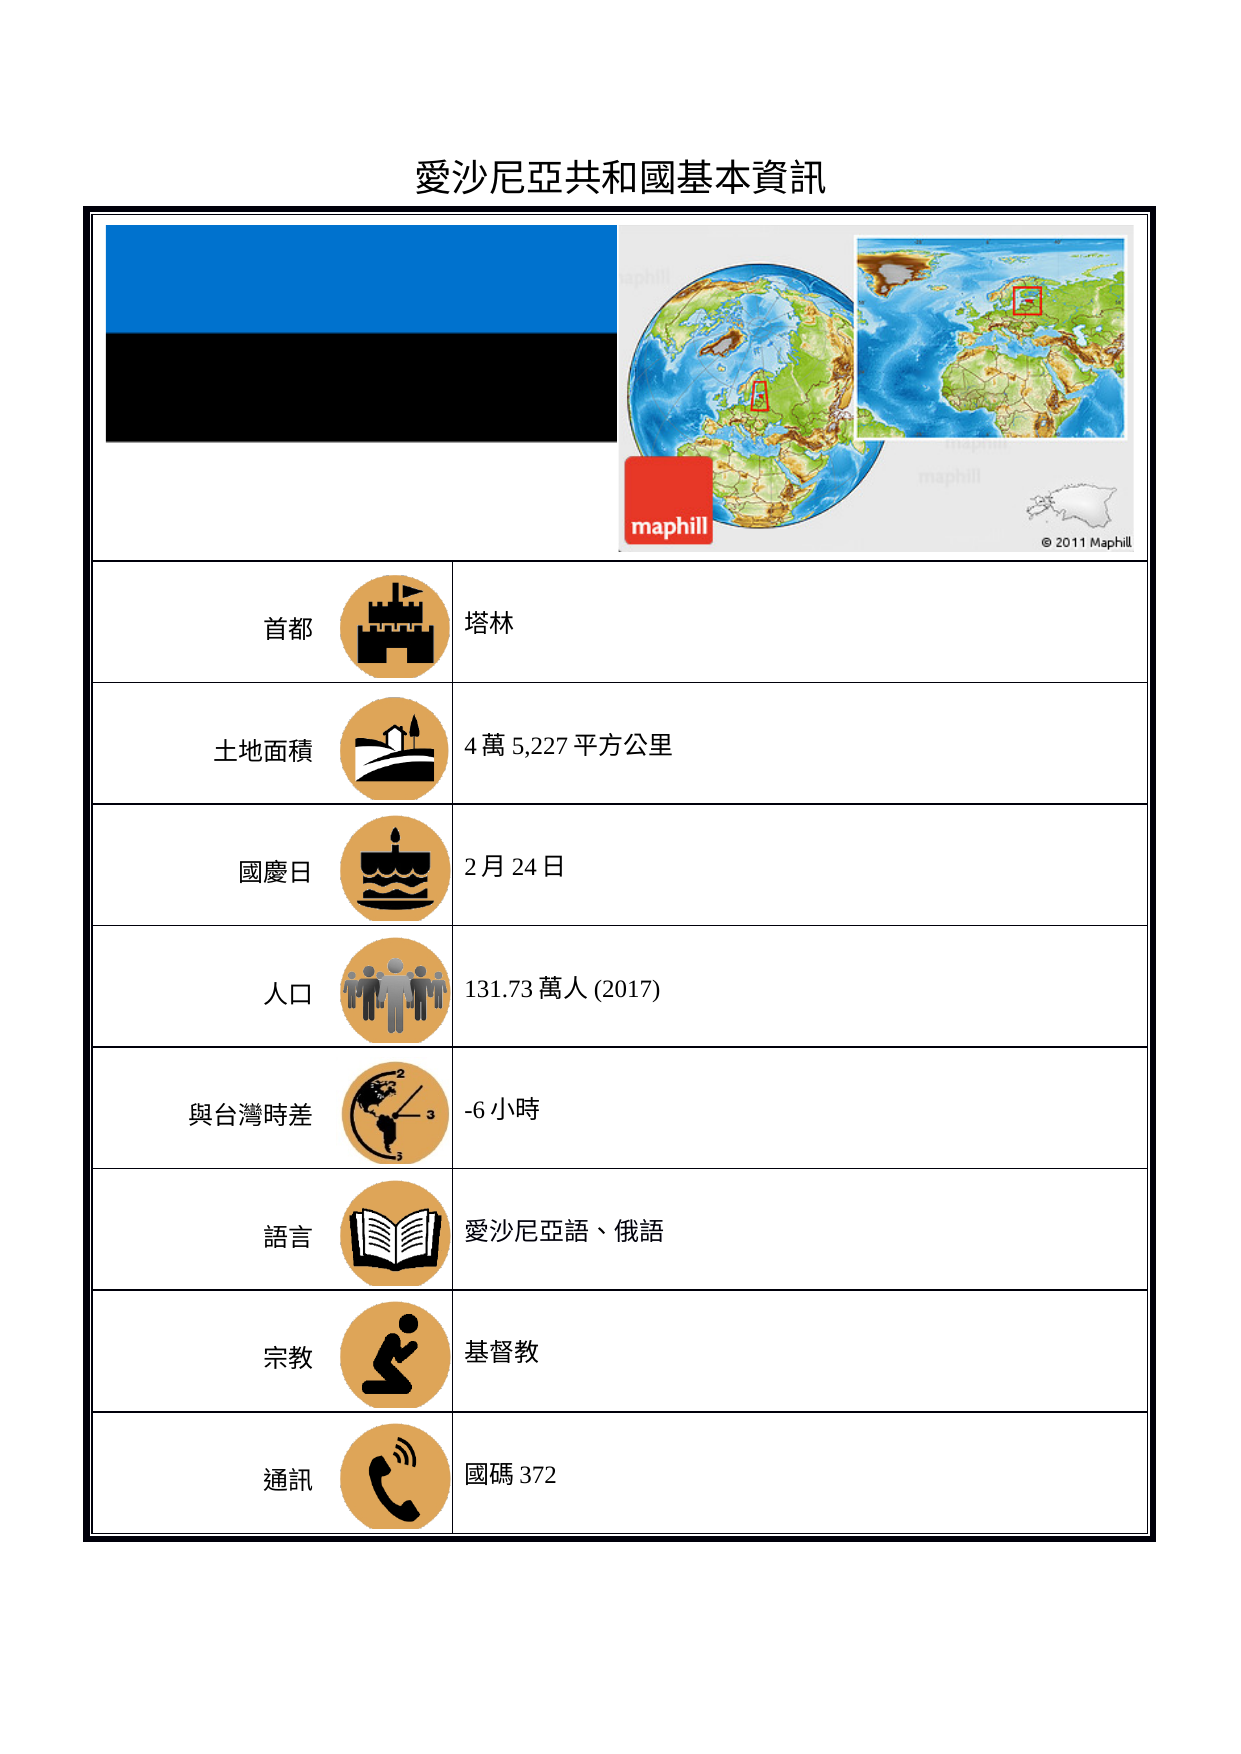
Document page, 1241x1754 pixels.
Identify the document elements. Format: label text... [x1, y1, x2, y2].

table_cell 國碼372 [453, 1413, 1147, 1533]
table_cell 基督教 [453, 1291, 1147, 1411]
picture [336, 814, 452, 921]
text 愛沙尼亞共和國基本資訊 [89, 131, 1152, 206]
table_cell 宗教 [93, 1291, 324, 1411]
table_cell 4萬5,227平方公里 [453, 683, 1147, 803]
picture [336, 936, 452, 1043]
table_cell [324, 1413, 452, 1533]
table_cell 首都 [93, 562, 324, 682]
table_cell 通訊 [93, 1413, 324, 1533]
picture [336, 1057, 452, 1164]
table_cell 2月24日 [453, 805, 1147, 925]
table_cell 人口 [93, 926, 324, 1046]
picture [336, 1179, 452, 1286]
table_cell 與台灣時差 [93, 1048, 324, 1168]
table_cell [324, 683, 452, 803]
table_cell 土地面積 [93, 683, 324, 803]
picture [105, 225, 617, 552]
table_cell 國慶日 [93, 805, 324, 925]
table_cell [324, 926, 452, 1046]
picture [618, 225, 1134, 552]
picture [336, 693, 452, 800]
table_cell [324, 1169, 452, 1289]
table_cell 愛沙尼亞語、俄語 [453, 1169, 1147, 1289]
picture [336, 1422, 452, 1529]
picture [336, 1300, 452, 1408]
table_cell [324, 805, 452, 925]
picture [336, 571, 452, 678]
table_cell 語言 [93, 1169, 324, 1289]
table_cell 塔林 [453, 562, 1147, 682]
table_cell [324, 1048, 452, 1168]
table_cell 131.73萬人 (2017) [453, 926, 1147, 1046]
table_cell [324, 1291, 452, 1411]
table_cell -6小時 [453, 1048, 1147, 1168]
table_cell [324, 562, 452, 682]
table_header [93, 215, 1147, 560]
